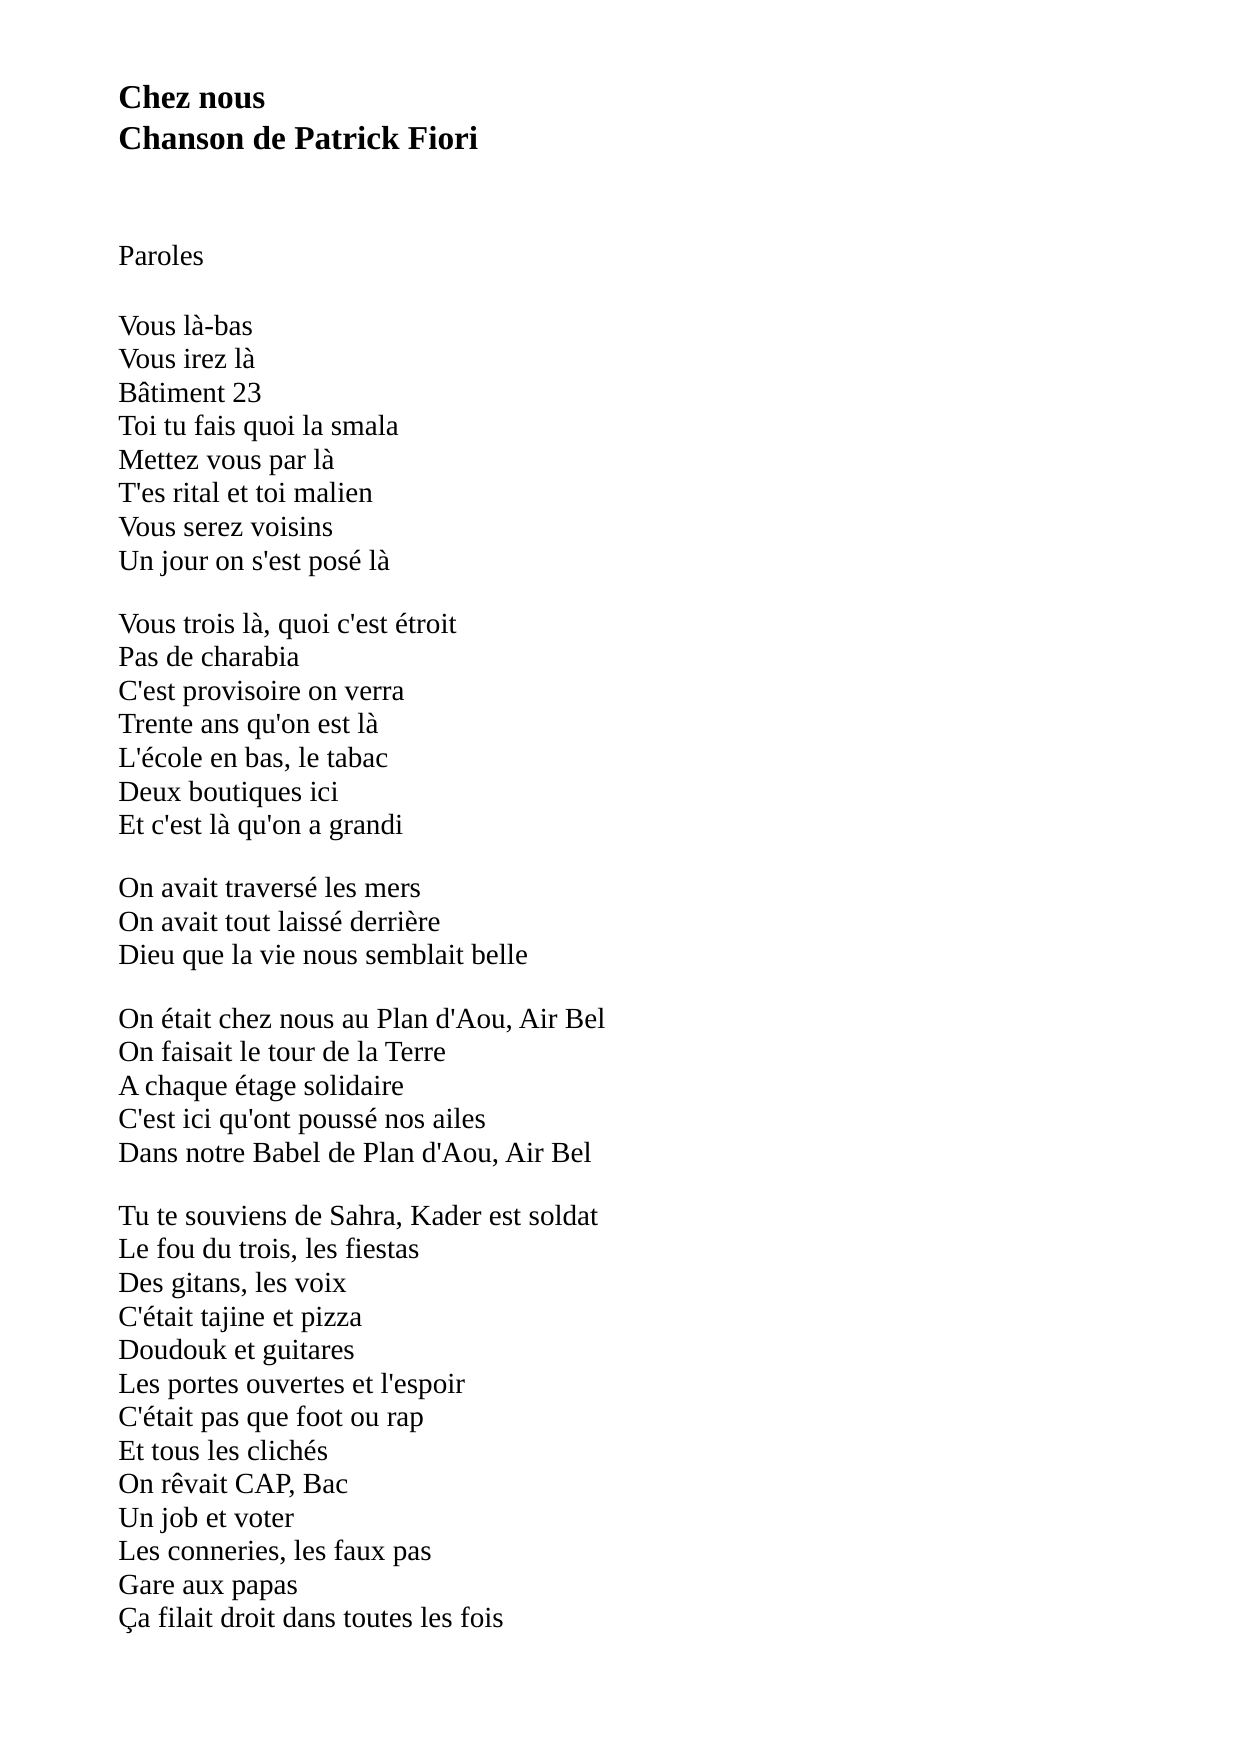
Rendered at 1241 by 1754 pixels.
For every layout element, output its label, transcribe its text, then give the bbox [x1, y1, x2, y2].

text Vous là-bas Vous irez là Bâtiment 23 Toi tu fais quoi la smala Mettez vous par là T'es rital et toi malien Vous serez voisins Un jour on s'est posé là [118, 308, 1122, 576]
text Chez nous [118, 59, 1097, 115]
text Tu te souviens de Sahra, Kader est soldat Le fou du trois, les fiestas Des gitans, les voix C'était tajine et pizza Doudouk et guitares Les portes ouvertes et l'espoir C'était pas que foot ou rap Et tous les clichés On rêvait CAP, Bac Un job et voter Les conneries, les faux pas Gare aux papas Ça filait droit dans toutes les fois [118, 1198, 1122, 1634]
text On avait traversé les mers On avait tout laissé derrière Dieu que la vie nous semblait belle [118, 870, 1122, 971]
text Vous trois là, quoi c'est étroit Pas de charabia C'est provisoire on verra Trente ans qu'on est là L'école en bas, le tabac Deux boutiques ici Et c'est là qu'on a grandi [118, 606, 1122, 841]
text Paroles [118, 238, 1122, 272]
text Chanson de Patrick Fiori [118, 118, 1097, 157]
text On était chez nous au Plan d'Aou, Air Bel On faisait le tour de la Terre A chaque étage solidaire C'est ici qu'ont poussé nos ailes Dans notre Babel de Plan d'Aou, Air Bel [118, 1001, 1122, 1168]
